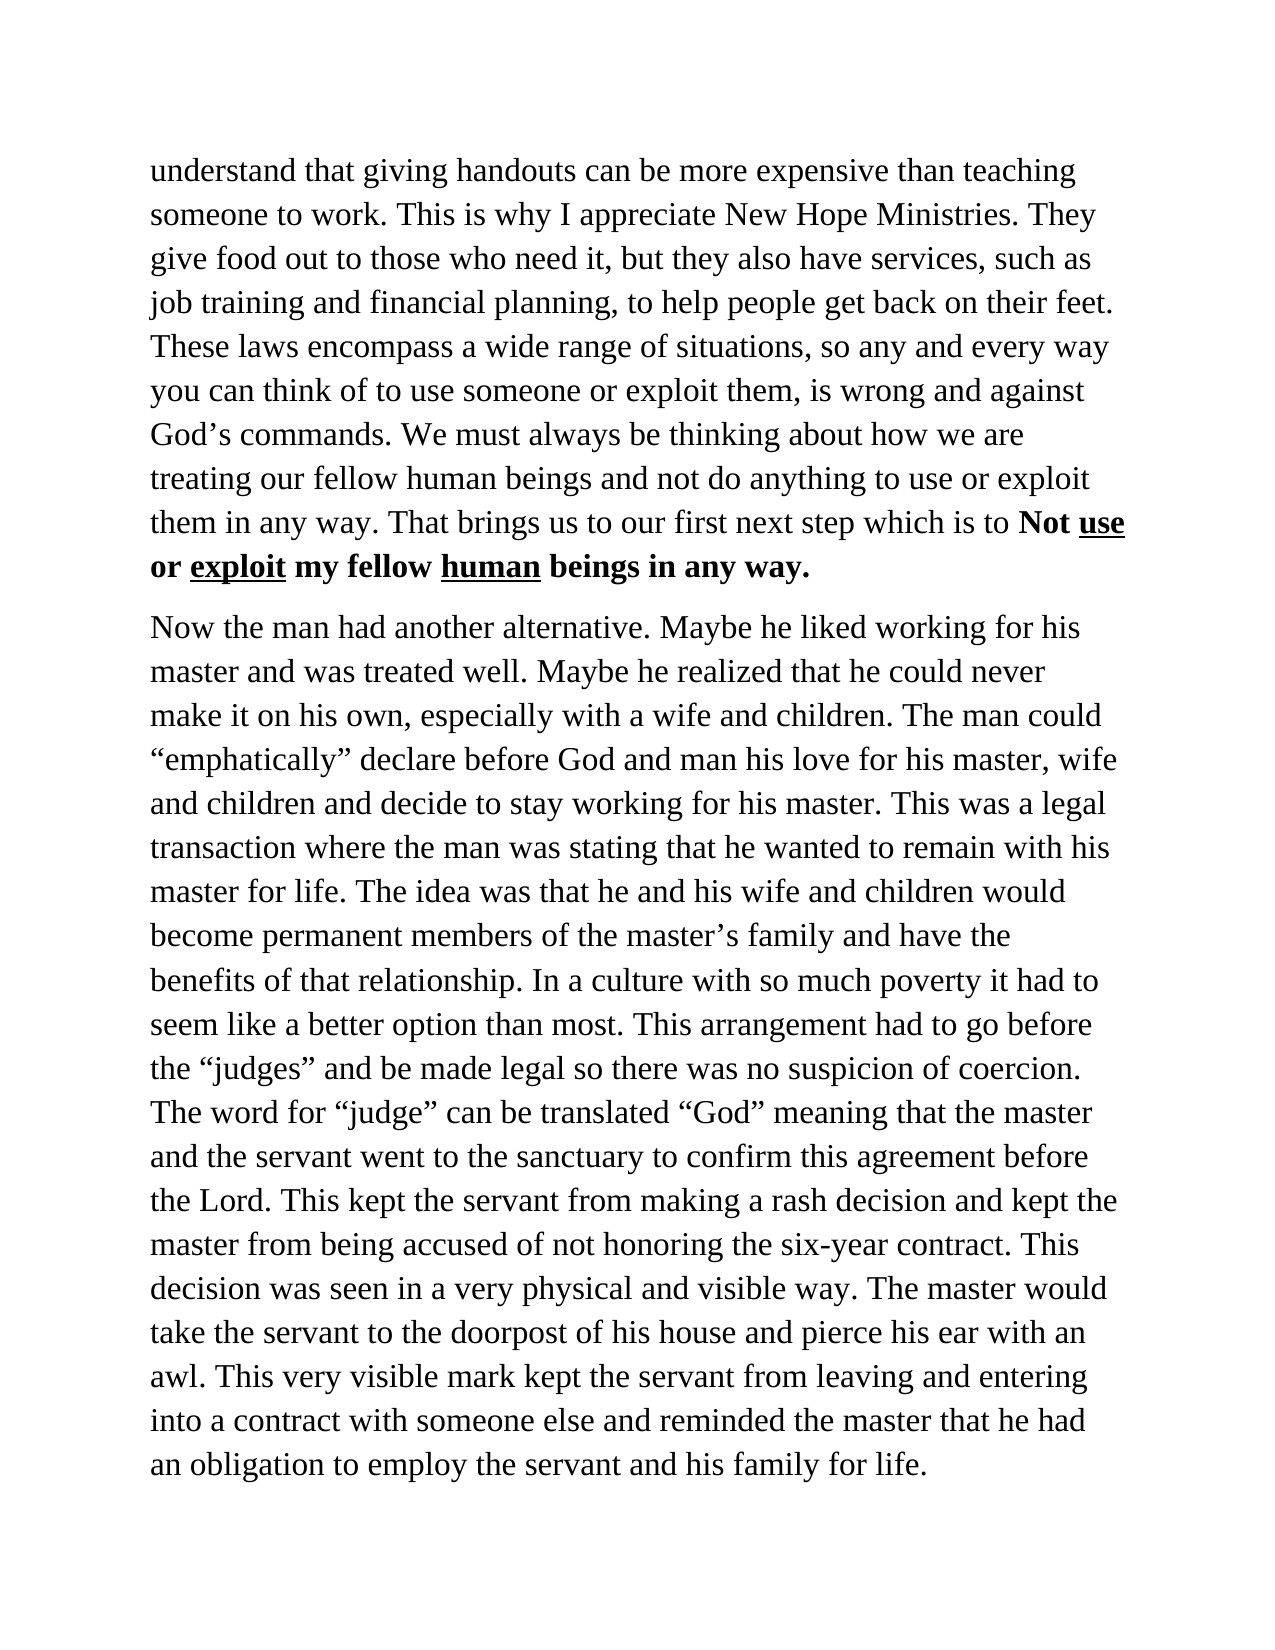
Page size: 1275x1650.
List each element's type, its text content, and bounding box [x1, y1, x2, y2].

text Now the man had another alternative. Maybe he liked working for his master and was treated well. Maybe he realized that he could never make it on his own, especially with a wife and children. The man could “emphatically” declare before God and man his love for his master, wife and children and decide to stay working for his master. This was a legal transaction where the man was stating that he wanted to remain with his master for life. The idea was that he and his wife and children would become permanent members of the master’s family and have the benefits of that relationship. In a culture with so much poverty it had to seem like a better option than most. This arrangement had to go before the “judges” and be made legal so there was no suspicion of coercion. The word for “judge” can be translated “God” meaning that the master and the servant went to the sanctuary to confirm this agreement before the Lord. This kept the servant from making a rash decision and kept the master from being accused of not honoring the six-year contract. This decision was seen in a very physical and visible way. The master would take the servant to the doorpost of his house and pierce his ear with an awl. This very visible mark kept the servant from leaving and entering into a contract with someone else and reminded the master that he had an obligation to employ the servant and his family for life. [150, 607, 1125, 1483]
text understand that giving handouts can be more expensive than teaching someone to work. This is why I appreciate New Hope Ministries. They give food out to those who need it, but they also have services, such as job training and financial planning, to help people get back on their feet. These laws encompass a wide range of situations, so any and every way you can think of to use someone or exploit them, is wrong and against God’s commands. We must always be thinking about how we are treating our fellow human beings and not do anything to use or exploit them in any way. That brings us to our first next step which is to Not use or exploit my fellow human beings in any way. [150, 150, 1125, 585]
